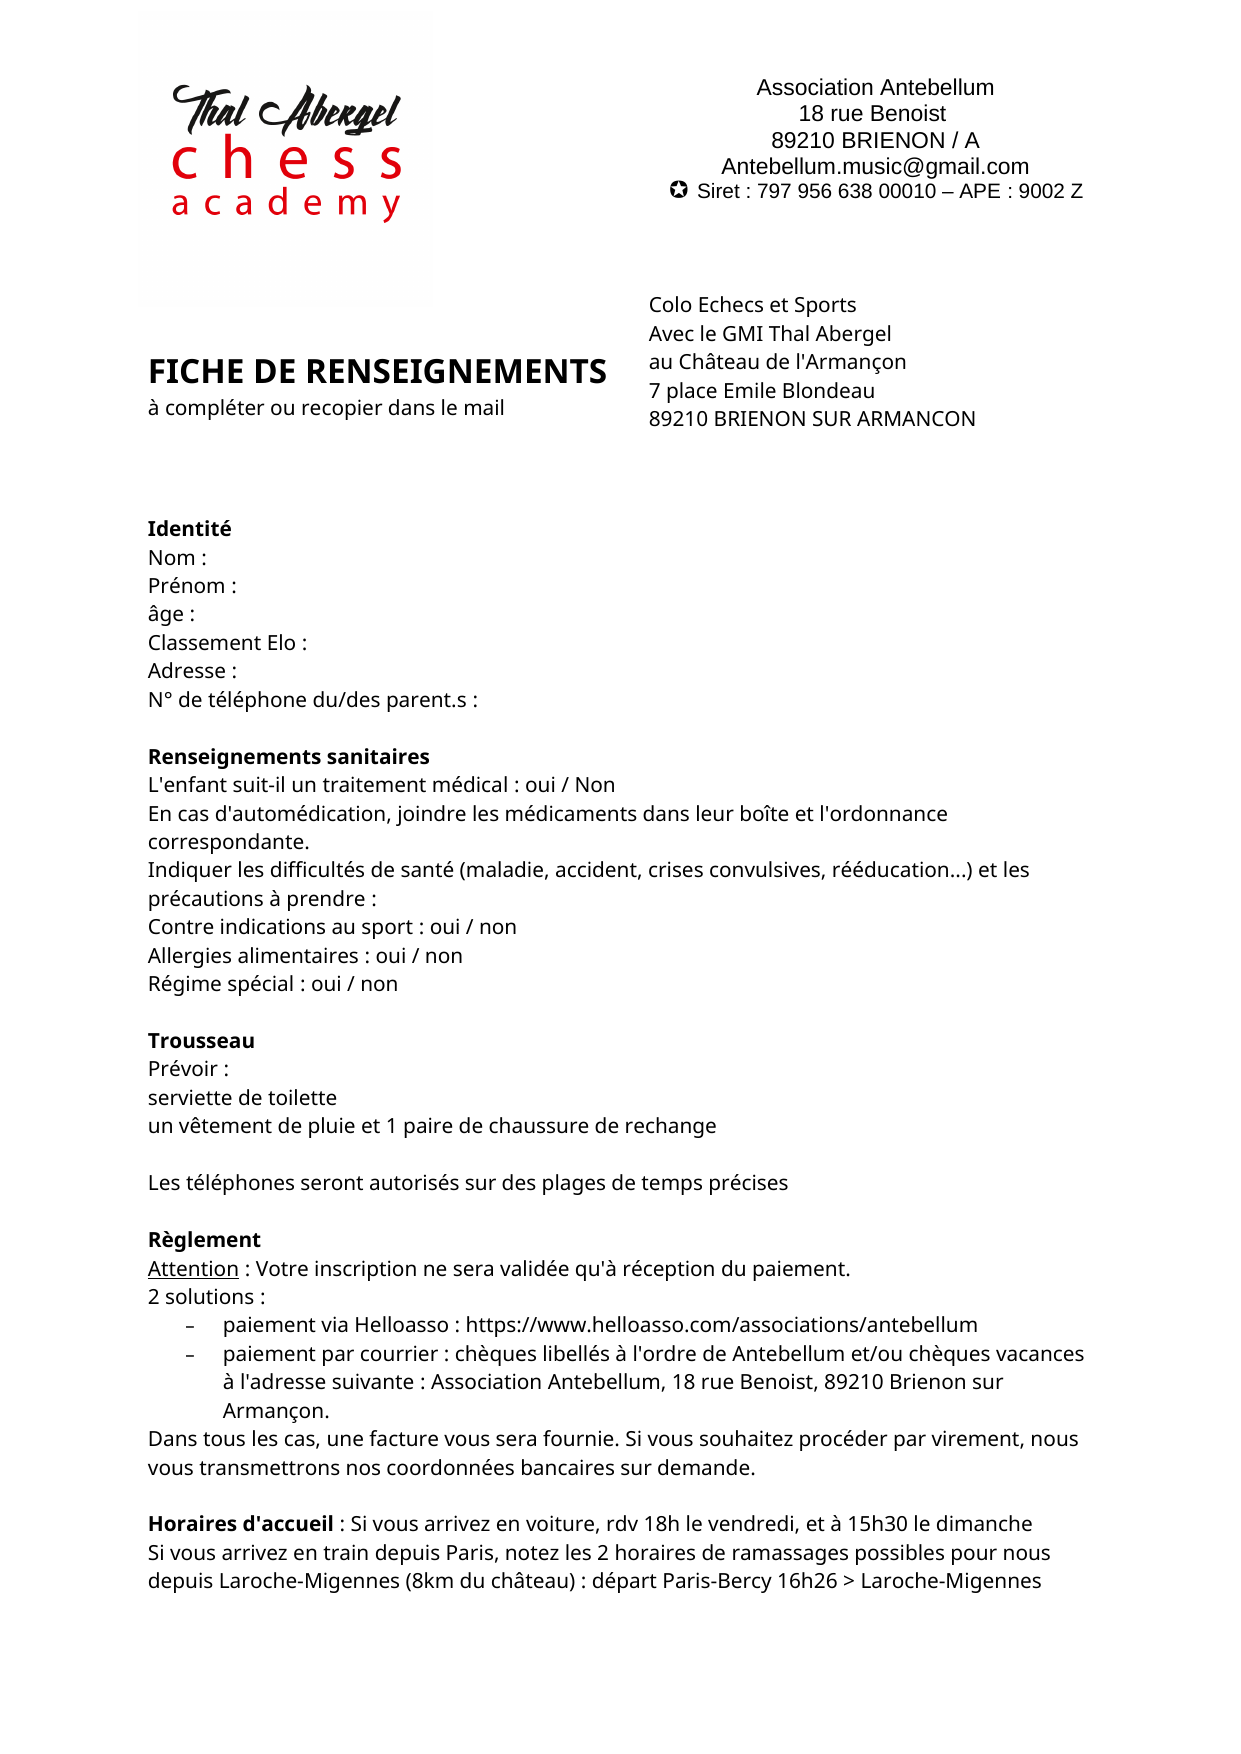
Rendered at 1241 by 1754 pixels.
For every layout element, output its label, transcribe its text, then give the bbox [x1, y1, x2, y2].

picture [137, 11, 433, 307]
text Renseignements sanitaires [148, 742, 1092, 770]
text Horaires d'accueil : Si vous arrivez en voiture, rdv 18h le vendredi, et à 15h30 le dimanche [148, 1509, 1092, 1538]
text âge : [148, 599, 1092, 628]
text Si vous arrivez en train depuis Paris, notez les 2 horaires de ramassages possibles pour nous depuis Laroche-Migennes (8km du château) : départ Paris-Bercy 16h26 > Laroche-Migennes [148, 1538, 1092, 1595]
text N° de téléphone du/des parent.s : [148, 685, 1092, 713]
text Trousseau [148, 1026, 1092, 1054]
text Adresse : [148, 656, 1092, 685]
text Contre indications au sport : oui / non [148, 912, 1092, 941]
text Prévoir : [148, 1054, 1092, 1083]
text L'enfant suit-il un traitement médical : oui / Non [148, 770, 1092, 799]
text 2 solutions : [148, 1282, 1092, 1311]
list paiement via Helloasso : https://www.helloasso.com/associations/antebellum [185, 1311, 1092, 1339]
text Indiquer les difficultés de santé (maladie, accident, crises convulsives, rééducation...) et les précautions à prendre : [148, 856, 1092, 912]
table_header Colo Echecs et Sports Avec le GMI Thal Abergel au Château de l'Armançon 7 place Emile Blondeau 89210 BRIENON SUR ARMANCON [649, 291, 1092, 433]
text Régime spécial : oui / non [148, 969, 1092, 998]
text Identité [148, 514, 1092, 543]
text Prénom : [148, 571, 1092, 599]
text Les téléphones seront autorisés sur des plages de temps précises [148, 1168, 1092, 1197]
text Allergies alimentaires : oui / non [148, 941, 1092, 969]
text Classement Elo : [148, 628, 1092, 656]
text Règlement [148, 1225, 1092, 1254]
text serviette de toilette [148, 1083, 1092, 1111]
table_header FICHE DE RENSEIGNEMENTS à compléter ou recopier dans le mail [148, 291, 648, 433]
text un vêtement de pluie et 1 paire de chaussure de rechange [148, 1111, 1092, 1140]
list paiement par courrier : chèques libellés à l'ordre de Antebellum et/ou chèques vacances à l'adresse suivante : Association Antebellum, 18 rue Benoist, 89210 Brienon sur Armançon. [185, 1339, 1092, 1424]
text Attention : Votre inscription ne sera validée qu'à réception du paiement. [148, 1254, 1092, 1282]
text Nom : [148, 543, 1092, 571]
text Dans tous les cas, une facture vous sera fournie. Si vous souhaitez procéder par virement, nous vous transmettrons nos coordonnées bancaires sur demande. [148, 1424, 1092, 1481]
text En cas d'automédication, joindre les médicaments dans leur boîte et l'ordonnance correspondante. [148, 799, 1092, 856]
